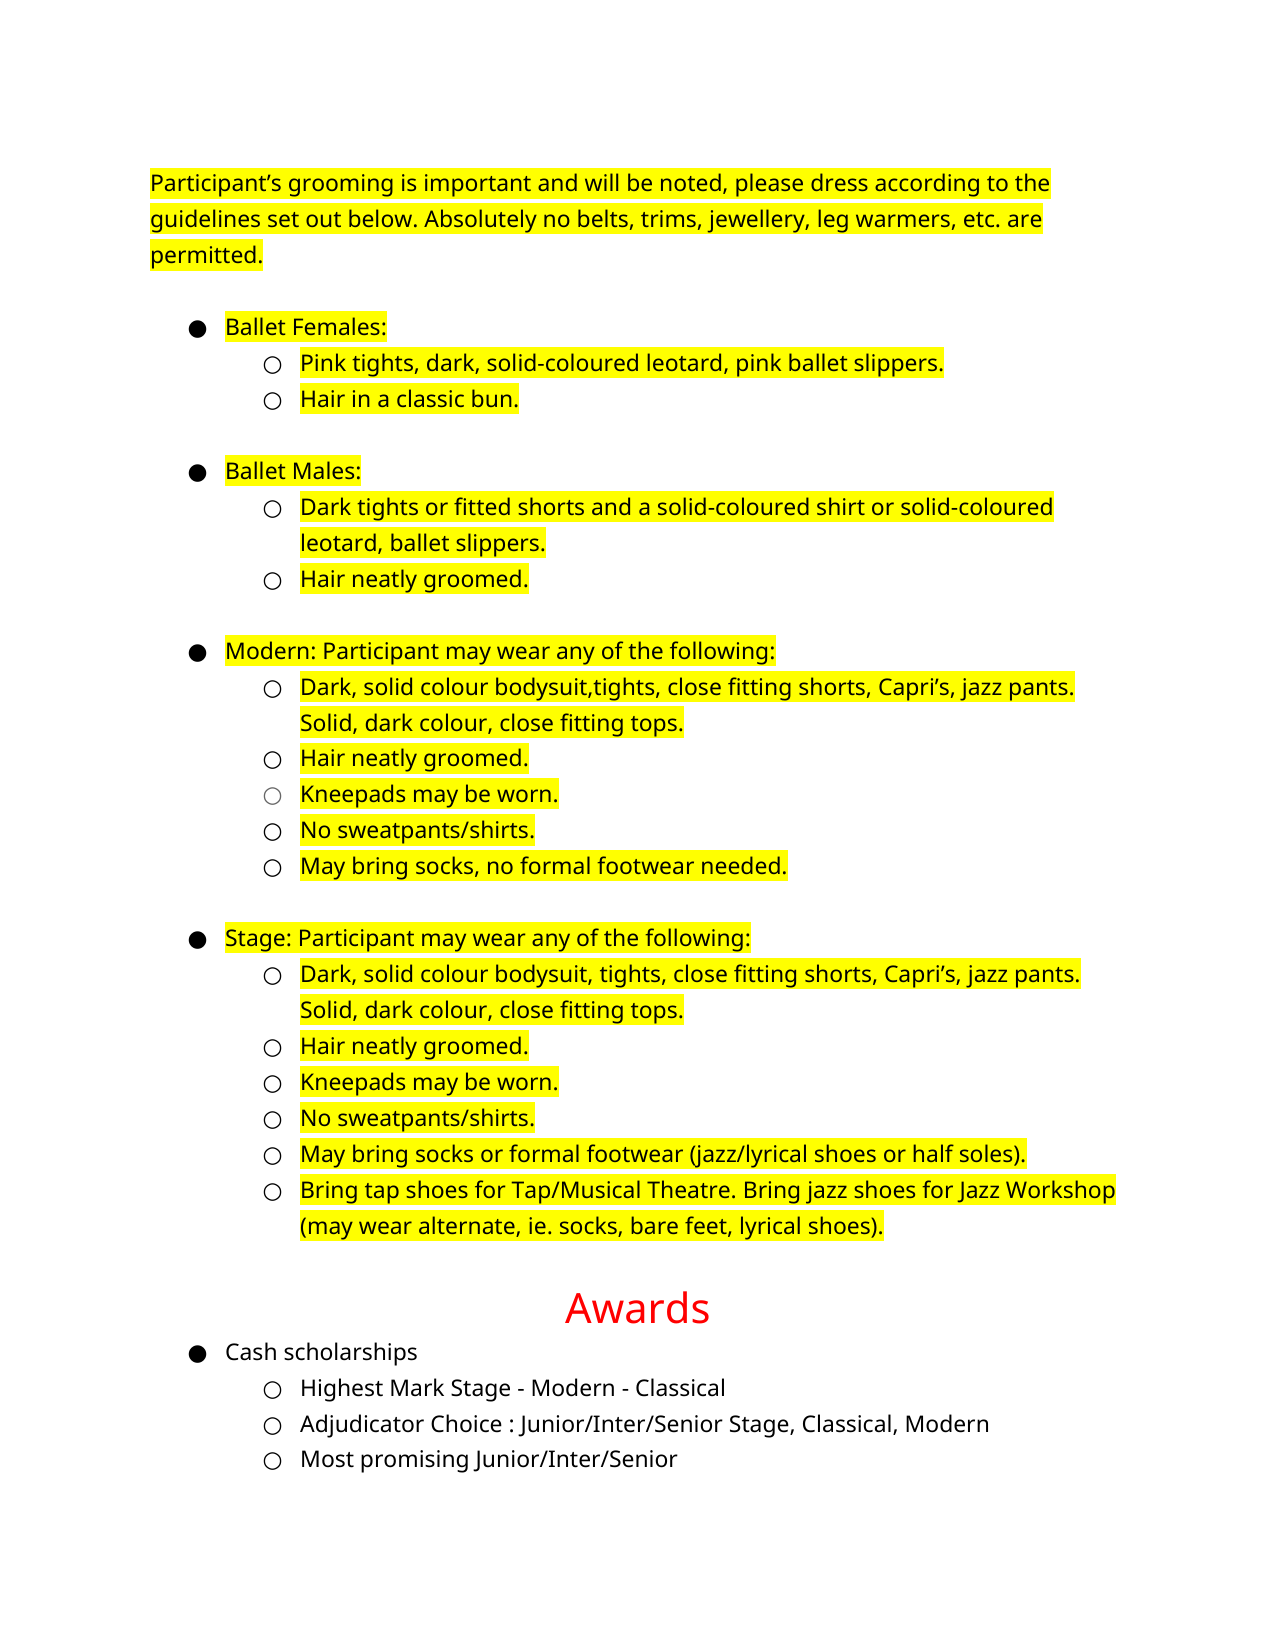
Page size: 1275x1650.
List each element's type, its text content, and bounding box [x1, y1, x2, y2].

list Dark, solid colour bodysuit, tights, close fitting shorts, Capri’s, jazz pants. Solid, dark colour, close fitting tops. [262, 958, 1125, 1025]
list Hair neatly groomed. [262, 1030, 1125, 1061]
list Bring tap shoes for Tap/Musical Theatre. Bring jazz shoes for Jazz Workshop (may wear alternate, ie. socks, bare feet, lyrical shoes). [262, 1174, 1125, 1241]
list Hair in a classic bun. [262, 383, 1125, 414]
list May bring socks or formal footwear (jazz/lyrical shoes or half soles). [262, 1138, 1125, 1169]
list Ballet Females: [187, 311, 1125, 342]
list Kneepads may be worn. [262, 1066, 1125, 1097]
list Hair neatly groomed. [262, 742, 1125, 774]
list Stage: Participant may wear any of the following: [187, 922, 1125, 953]
list Adjudicator Choice : Junior/Inter/Senior Stage, Classical, Modern [262, 1407, 1125, 1439]
list Modern: Participant may wear any of the following: [187, 634, 1125, 666]
list No sweatpants/shirts. [262, 814, 1125, 846]
text Participant’s grooming is important and will be noted, please dress according to the guidelines set out below. Absolutely no belts, trims, jewellery, leg warmers, etc. are permitted. [150, 167, 1125, 271]
list Hair neatly groomed. [262, 563, 1125, 594]
list Pink tights, dark, solid-coloured leotard, pink ballet slippers. [262, 347, 1125, 378]
list Cash scholarships [187, 1336, 1125, 1367]
list No sweatpants/shirts. [262, 1102, 1125, 1133]
list Ballet Males: [187, 455, 1125, 486]
list Kneepads may be worn. [262, 778, 1125, 809]
list May bring socks, no formal footwear needed. [262, 850, 1125, 881]
list Most promising Junior/Inter/Senior [262, 1443, 1125, 1475]
list Highest Mark Stage - Modern - Classical [262, 1372, 1125, 1403]
subtitle Awards [150, 1279, 1125, 1336]
list Dark, solid colour bodysuit,tights, close fitting shorts, Capri’s, jazz pants. Solid, dark colour, close fitting tops. [262, 671, 1125, 738]
list Dark tights or fitted shorts and a solid-coloured shirt or solid-coloured leotard, ballet slippers. [262, 491, 1125, 558]
